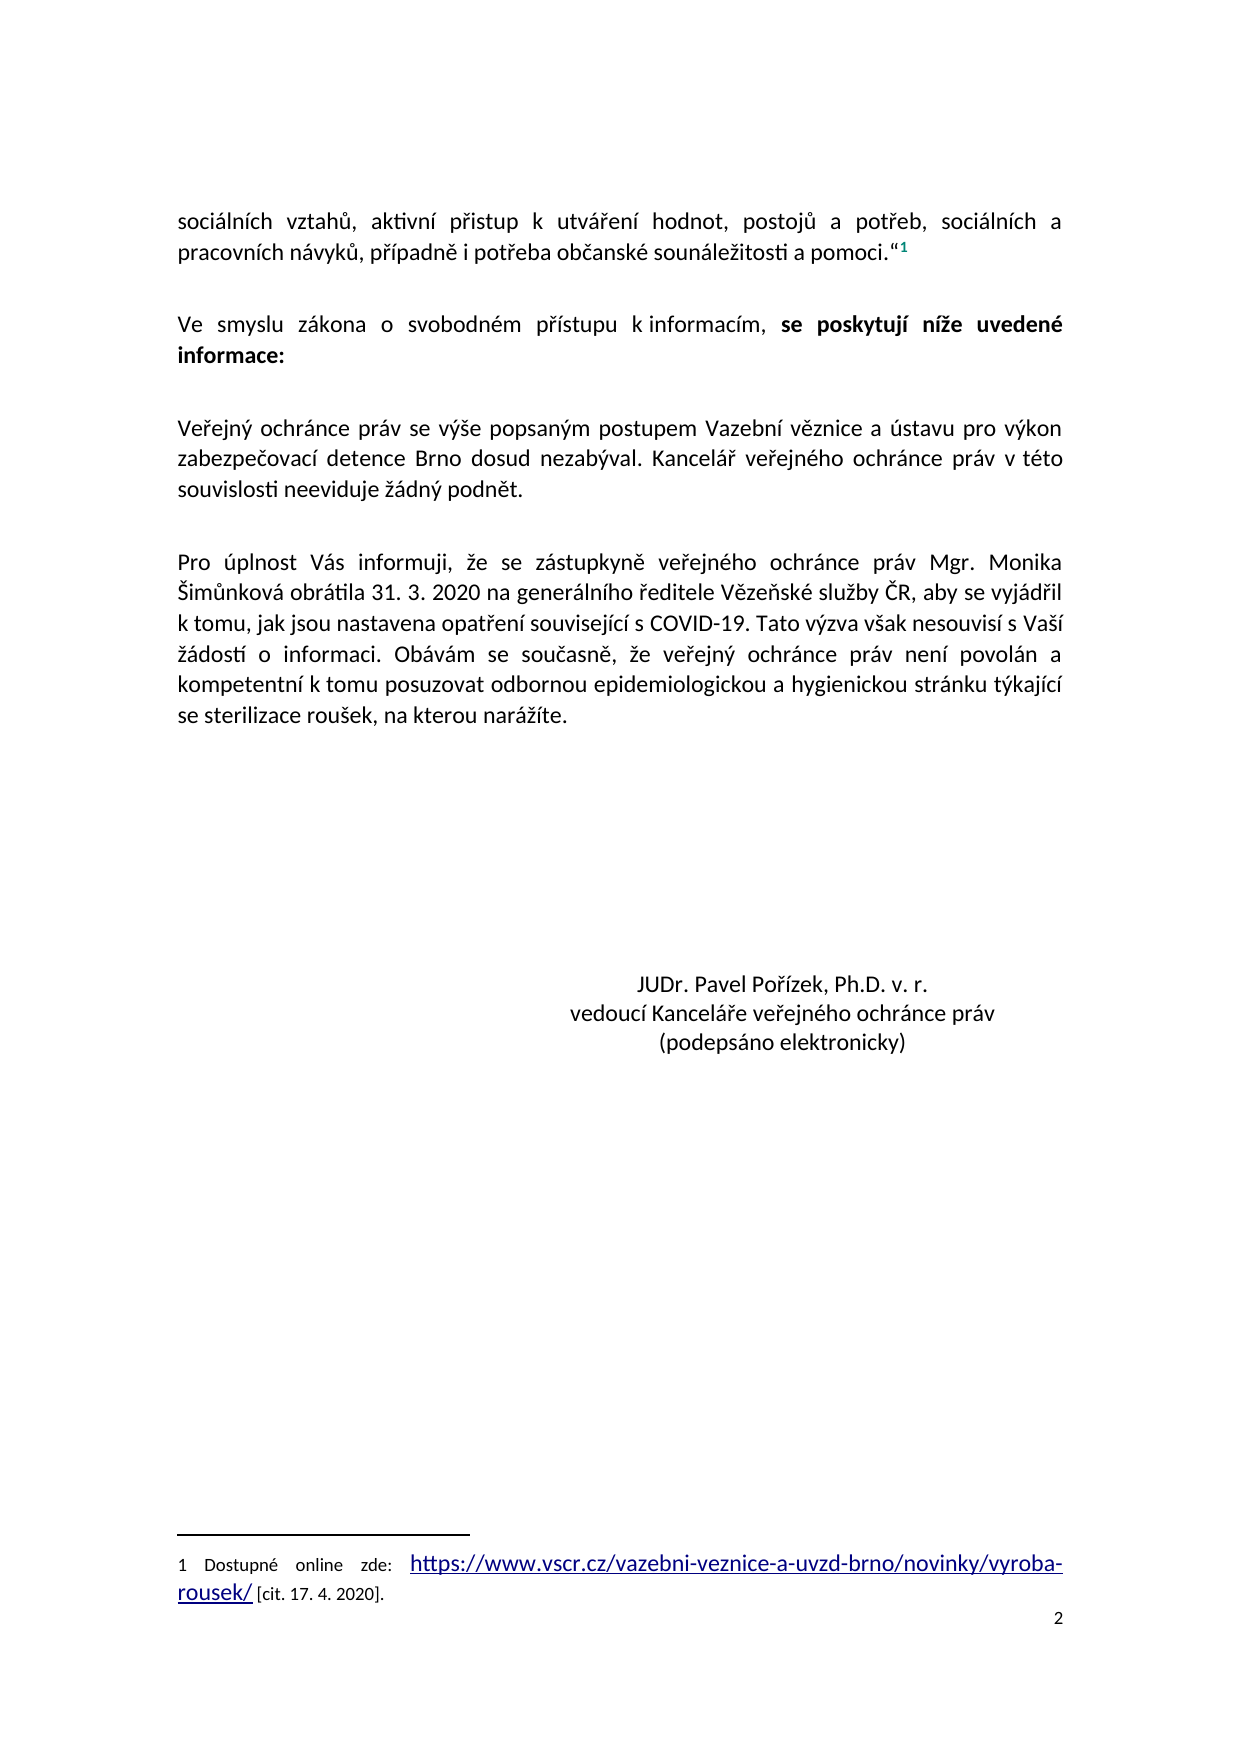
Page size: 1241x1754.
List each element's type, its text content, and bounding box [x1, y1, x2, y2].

text Ve smyslu zákona o svobodném přístupu k informacím, se poskytují níže uvedené informace: [177, 309, 1063, 369]
text (podepsáno elektronicky) [502, 1027, 1063, 1057]
text JUDr. Pavel Pořízek, Ph.D. v. r. [502, 969, 1063, 998]
text Dostupné online zde: https://www.vscr.cz/vazebni-veznice-a-uvzd-brno/novinky/vyroba-rousek/ [cit. 17. 4. 2020]. [177, 1548, 1063, 1606]
text Pro úplnost Vás informuji, že se zástupkyně veřejného ochránce práv Mgr. Monika Šimůnková obrátila 31. 3. 2020 na generálního ředitele Vězeňské služby ČR, aby se vyjádřil k tomu, jak jsou nastavena opatření související s COVID-19. Tato výzva však nesouvisí s Vaší žádostí o informaci. Obávám se současně, že veřejný ochránce práv není povolán a kompetentní k tomu posuzovat odbornou epidemiologickou a hygienickou stránku týkající se sterilizace roušek, na kterou narážíte. [177, 547, 1063, 729]
text vedoucí Kanceláře veřejného ochránce práv [502, 998, 1063, 1027]
text sociálních vztahů, aktivní přistup k utváření hodnot, postojů a potřeb, sociálních a pracovních návyků, případně i potřeba občanské sounáležitosti a pomoci.“ [177, 206, 1063, 266]
text Veřejný ochránce práv se výše popsaným postupem Vazební věznice a ústavu pro výkon zabezpečovací detence Brno dosud nezabýval. Kancelář veřejného ochránce práv v této souvislosti neeviduje žádný podnět. [177, 413, 1063, 503]
